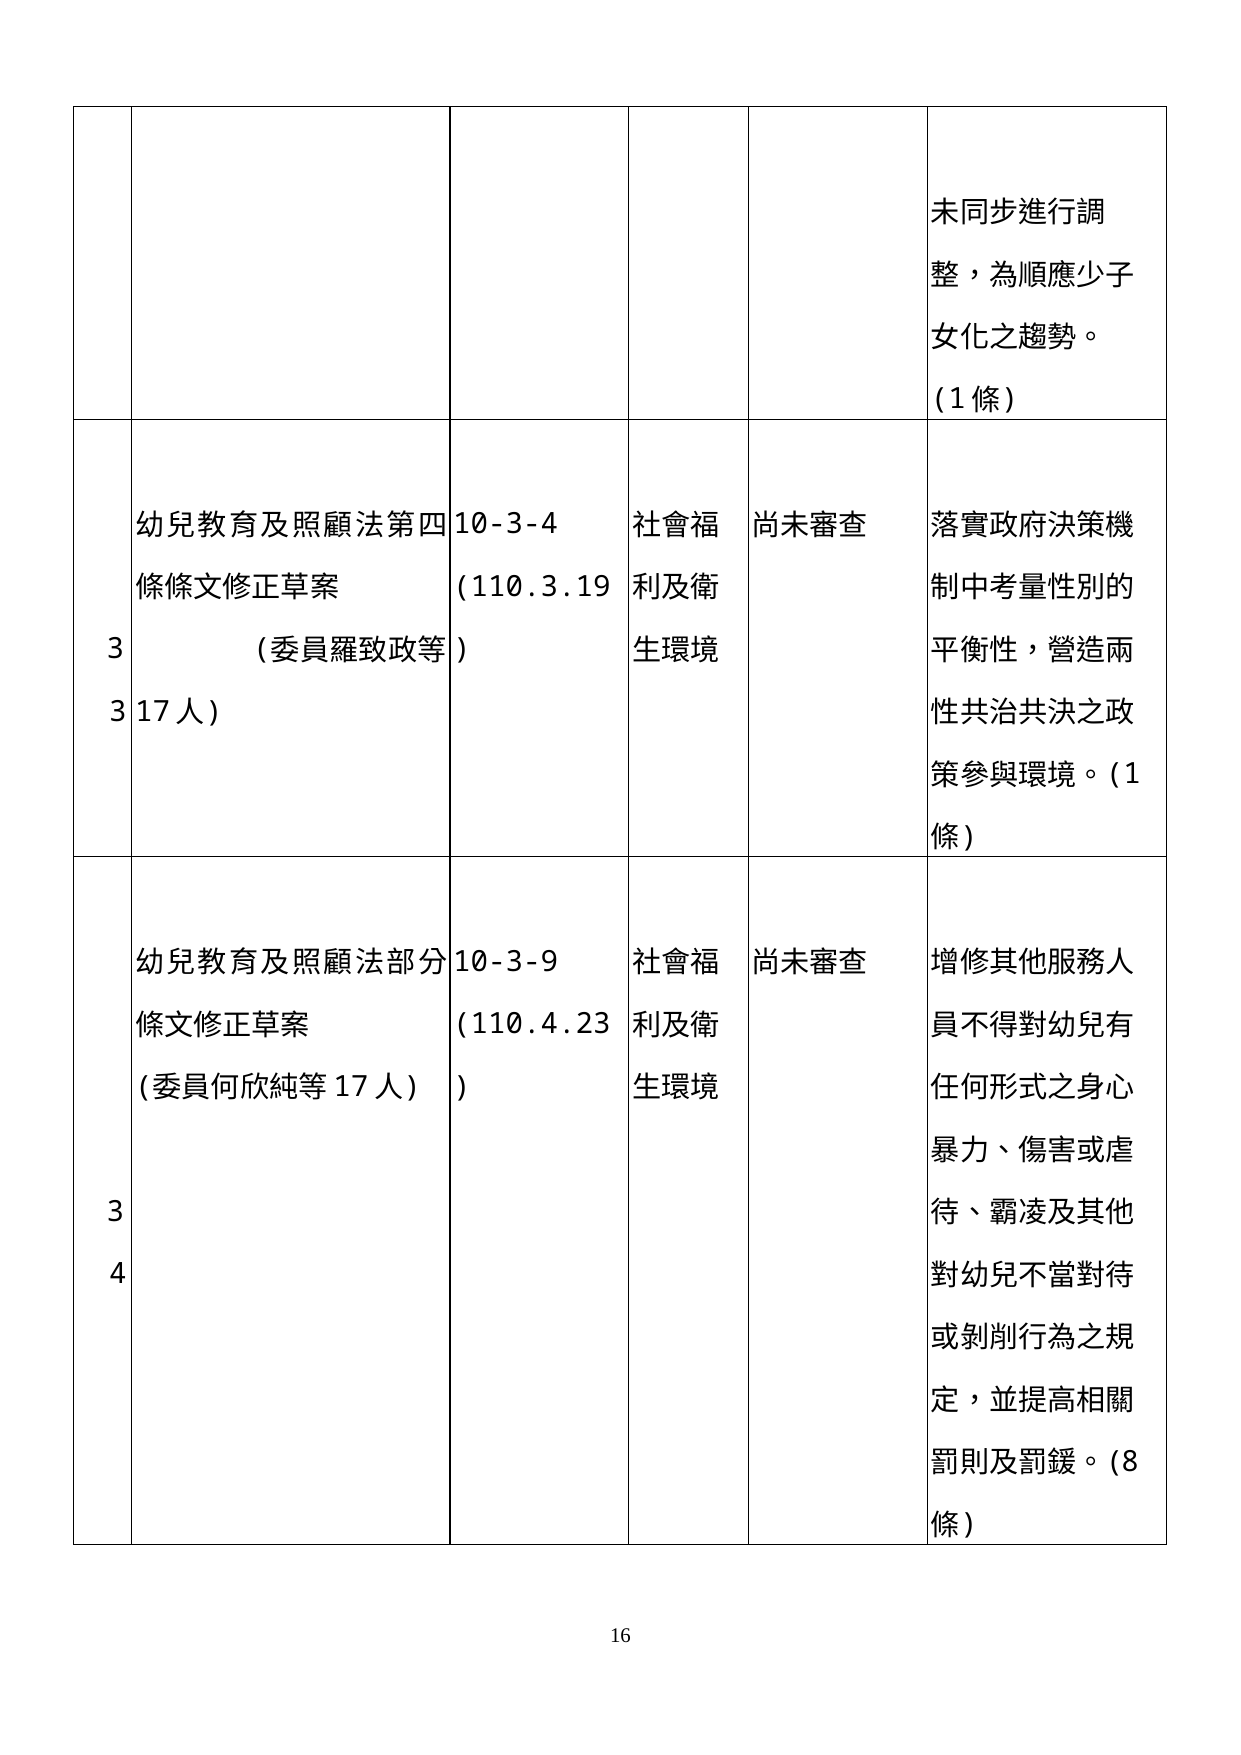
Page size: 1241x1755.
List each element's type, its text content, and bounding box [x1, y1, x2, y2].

table_cell 社會福利及衛生環境 [629, 857, 748, 1543]
table_cell 尚未審查 [749, 857, 927, 1543]
table_cell [74, 857, 131, 1543]
table_cell [629, 107, 748, 418]
table_cell [749, 107, 927, 418]
table_cell 10-3-4 (110.3.19) [451, 420, 628, 856]
table_cell [451, 107, 628, 418]
table_cell 社會福利及衛生環境 [629, 420, 748, 856]
table_cell 未同步進行調整，為順應少子女化之趨勢。 (1條) [928, 107, 1166, 418]
table_cell 尚未審查 [749, 420, 927, 856]
table_cell 幼兒教育及照顧法部分條文修正草案 (委員何欣純等17人) [132, 857, 449, 1543]
table_cell 幼兒教育及照顧法第四條條文修正草案 (委員羅致政等17人) [132, 420, 449, 856]
table_cell 10-3-9 (110.4.23) [451, 857, 628, 1543]
table_cell [132, 107, 449, 418]
table_cell [74, 420, 131, 856]
table_cell 落實政府決策機制中考量性別的平衡性，營造兩性共治共決之政策參與環境。(1條) [928, 420, 1166, 856]
table_cell [74, 107, 131, 418]
table_cell 增修其他服務人員不得對幼兒有任何形式之身心暴力、傷害或虐待、霸凌及其他對幼兒不當對待或剝削行為之規定，並提高相關罰則及罰鍰。(8條) [928, 857, 1166, 1543]
